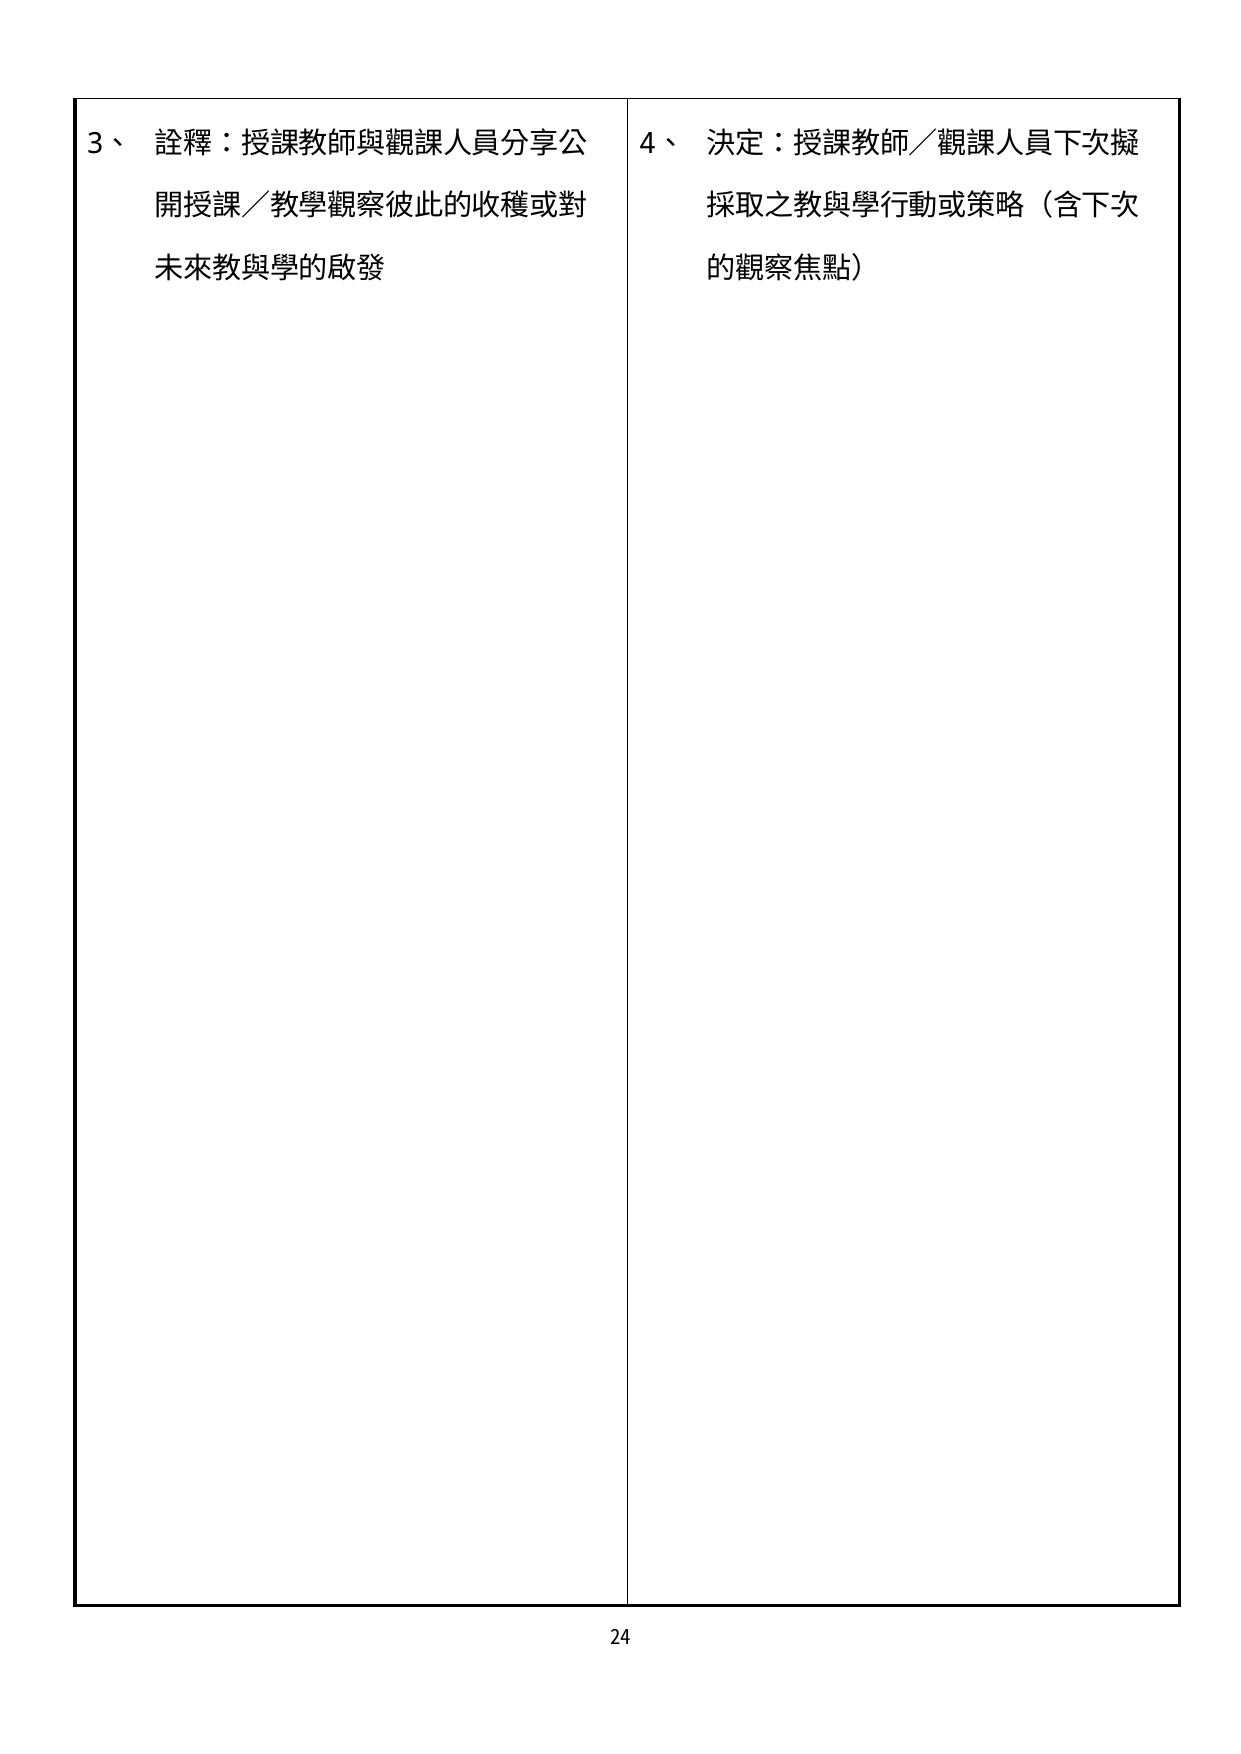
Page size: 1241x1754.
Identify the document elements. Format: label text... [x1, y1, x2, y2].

table_cell 詮釋：授課教師與觀課人員分享公開授課∕教學觀察彼此的收穫或對未來教與學的啟發 [77, 99, 627, 1603]
table_cell 決定：授課教師∕觀課人員下次擬採取之教與學行動或策略（含下次的觀察焦點） [628, 99, 1178, 1603]
